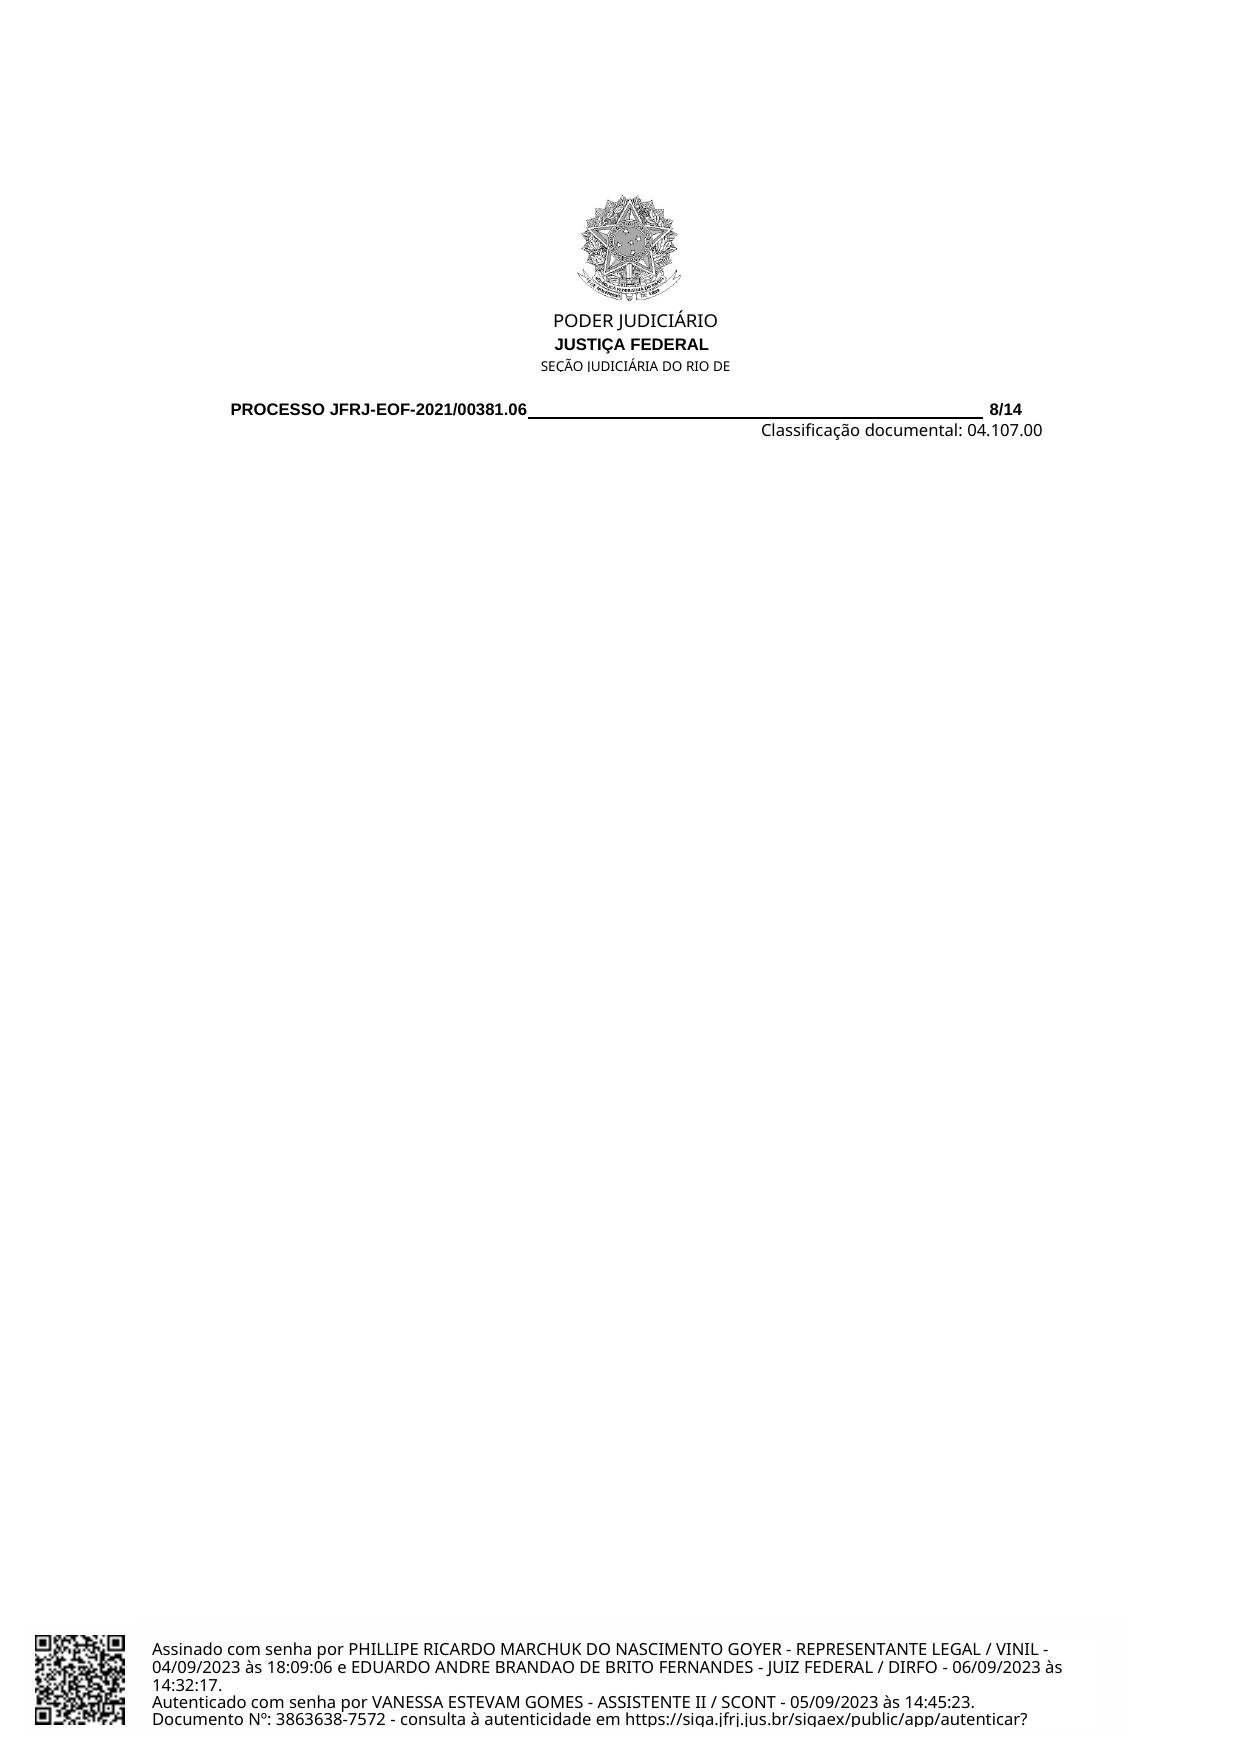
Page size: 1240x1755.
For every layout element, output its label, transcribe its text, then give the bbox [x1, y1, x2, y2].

text Classificação documental: 04.107.00 [761, 419, 1239, 441]
